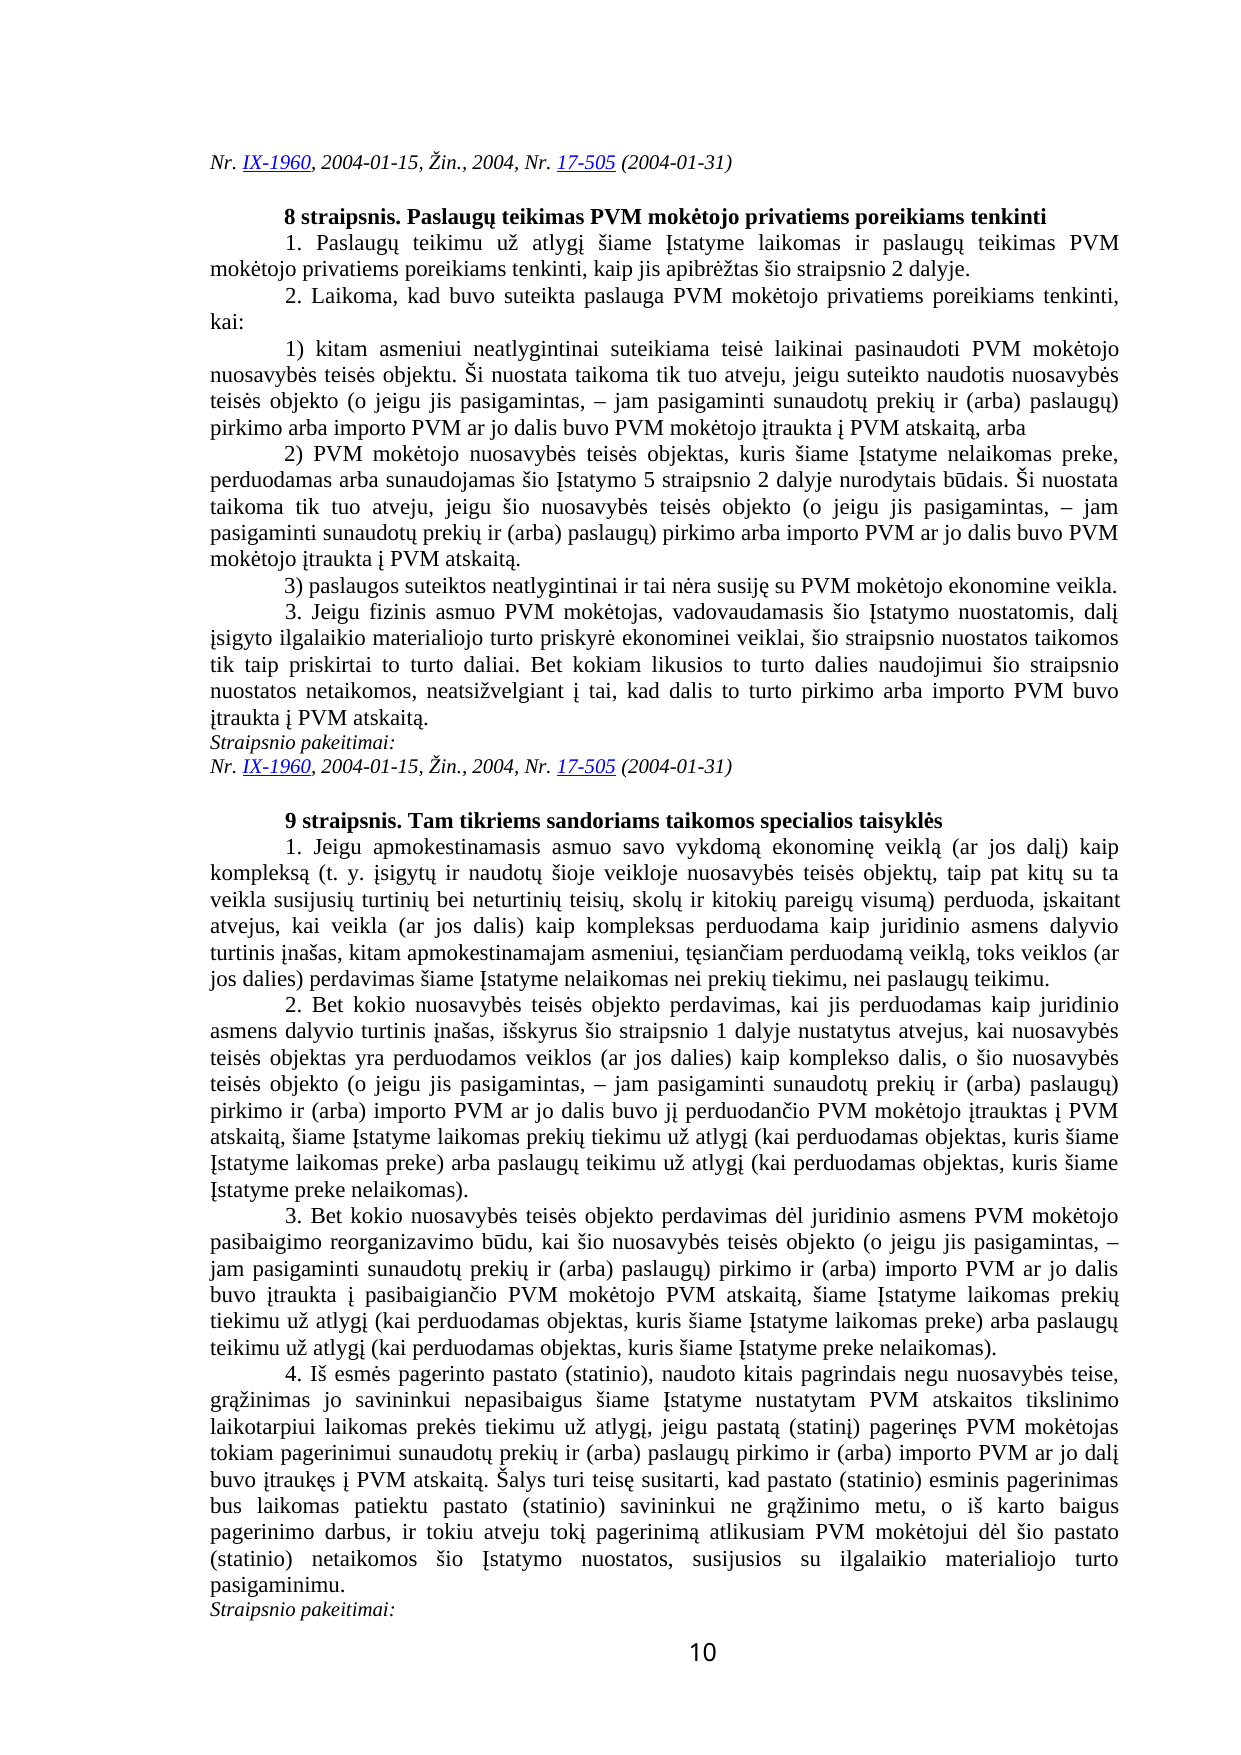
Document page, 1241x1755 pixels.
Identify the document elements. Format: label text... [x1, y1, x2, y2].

text 1. Jeigu apmokestinamasis asmuo savo vykdomą ekonominę veiklą (ar jos dalį) kaip kompleksą (t. y. įsigytų ir naudotų šioje veikloje nuosavybės teisės objektų, taip pat kitų su ta veikla susijusių turtinių bei neturtinių teisių, skolų ir kitokių pareigų visumą) perduoda, įskaitant atvejus, kai veikla (ar jos dalis) kaip kompleksas perduodama kaip juridinio asmens dalyvio turtinis įnašas, kitam apmokestinamajam asmeniui, tęsiančiam perduodamą veiklą, toks veiklos (ar jos dalies) perdavimas šiame Įstatyme nelaikomas nei prekių tiekimu, nei paslaugų teikimu. [210, 833, 1120, 991]
text Nr. IX-1960, 2004-01-15, Žin., 2004, Nr. 17-505 (2004-01-31) [210, 754, 1120, 778]
text 2) PVM mokėtojo nuosavybės teisės objektas, kuris šiame Įstatyme nelaikomas preke, perduodamas arba sunaudojamas šio Įstatymo 5 straipsnio 2 dalyje nurodytais būdais. Ši nuostata taikoma tik tuo atveju, jeigu šio nuosavybės teisės objekto (o jeigu jis pasigamintas, – jam pasigaminti sunaudotų prekių ir (arba) paslaugų) pirkimo arba importo PVM ar jo dalis buvo PVM mokėtojo įtraukta į PVM atskaitą. [210, 440, 1120, 572]
text Nr. IX-1960, 2004-01-15, Žin., 2004, Nr. 17-505 (2004-01-31) [210, 150, 1120, 174]
text 3. Bet kokio nuosavybės teisės objekto perdavimas dėl juridinio asmens PVM mokėtojo pasibaigimo reorganizavimo būdu, kai šio nuosavybės teisės objekto (o jeigu jis pasigamintas, – jam pasigaminti sunaudotų prekių ir (arba) paslaugų) pirkimo ir (arba) importo PVM ar jo dalis buvo įtraukta į pasibaigiančio PVM mokėtojo PVM atskaitą, šiame Įstatyme laikomas prekių tiekimu už atlygį (kai perduodamas objektas, kuris šiame Įstatyme laikomas preke) arba paslaugų teikimu už atlygį (kai perduodamas objektas, kuris šiame Įstatyme preke nelaikomas). [210, 1202, 1120, 1360]
text Straipsnio pakeitimai: [210, 1597, 1120, 1621]
text 1) kitam asmeniui neatlygintinai suteikiama teisė laikinai pasinaudoti PVM mokėtojo nuosavybės teisės objektu. Ši nuostata taikoma tik tuo atveju, jeigu suteikto naudotis nuosavybės teisės objekto (o jeigu jis pasigamintas, – jam pasigaminti sunaudotų prekių ir (arba) paslaugų) pirkimo arba importo PVM ar jo dalis buvo PVM mokėtojo įtraukta į PVM atskaitą, arba [210, 334, 1120, 440]
text 8 straipsnis. Paslaugų teikimas PVM mokėtojo privatiems poreikiams tenkinti [210, 203, 1120, 229]
text 3) paslaugos suteiktos neatlygintinai ir tai nėra susiję su PVM mokėtojo ekonomine veikla. [210, 572, 1120, 598]
text Straipsnio pakeitimai: [210, 730, 1120, 754]
text 2. Bet kokio nuosavybės teisės objekto perdavimas, kai jis perduodamas kaip juridinio asmens dalyvio turtinis įnašas, išskyrus šio straipsnio 1 dalyje nustatytus atvejus, kai nuosavybės teisės objektas yra perduodamos veiklos (ar jos dalies) kaip komplekso dalis, o šio nuosavybės teisės objekto (o jeigu jis pasigamintas, – jam pasigaminti sunaudotų prekių ir (arba) paslaugų) pirkimo ir (arba) importo PVM ar jo dalis buvo jį perduodančio PVM mokėtojo įtrauktas į PVM atskaitą, šiame Įstatyme laikomas prekių tiekimu už atlygį (kai perduodamas objektas, kuris šiame Įstatyme laikomas preke) arba paslaugų teikimu už atlygį (kai perduodamas objektas, kuris šiame Įstatyme preke nelaikomas). [210, 991, 1120, 1202]
text 9 straipsnis. Tam tikriems sandoriams taikomos specialios taisyklės [210, 807, 1120, 833]
text 3. Jeigu fizinis asmuo PVM mokėtojas, vadovaudamasis šio Įstatymo nuostatomis, dalį įsigyto ilgalaikio materialiojo turto priskyrė ekonominei veiklai, šio straipsnio nuostatos taikomos tik taip priskirtai to turto daliai. Bet kokiam likusios to turto dalies naudojimui šio straipsnio nuostatos netaikomos, neatsižvelgiant į tai, kad dalis to turto pirkimo arba importo PVM buvo įtraukta į PVM atskaitą. [210, 598, 1120, 730]
text 4. Iš esmės pagerinto pastato (statinio), naudoto kitais pagrindais negu nuosavybės teise, grąžinimas jo savininkui nepasibaigus šiame Įstatyme nustatytam PVM atskaitos tikslinimo laikotarpiui laikomas prekės tiekimu už atlygį, jeigu pastatą (statinį) pagerinęs PVM mokėtojas tokiam pagerinimui sunaudotų prekių ir (arba) paslaugų pirkimo ir (arba) importo PVM ar jo dalį buvo įtraukęs į PVM atskaitą. Šalys turi teisę susitarti, kad pastato (statinio) esminis pagerinimas bus laikomas patiektu pastato (statinio) savininkui ne grąžinimo metu, o iš karto baigus pagerinimo darbus, ir tokiu atveju tokį pagerinimą atlikusiam PVM mokėtojui dėl šio pastato (statinio) netaikomos šio Įstatymo nuostatos, susijusios su ilgalaikio materialiojo turto pasigaminimu. [210, 1360, 1120, 1597]
text 2. Laikoma, kad buvo suteikta paslauga PVM mokėtojo privatiems poreikiams tenkinti, kai: [210, 282, 1120, 334]
text 1. Paslaugų teikimu už atlygį šiame Įstatyme laikomas ir paslaugų teikimas PVM mokėtojo privatiems poreikiams tenkinti, kaip jis apibrėžtas šio straipsnio 2 dalyje. [210, 229, 1120, 282]
